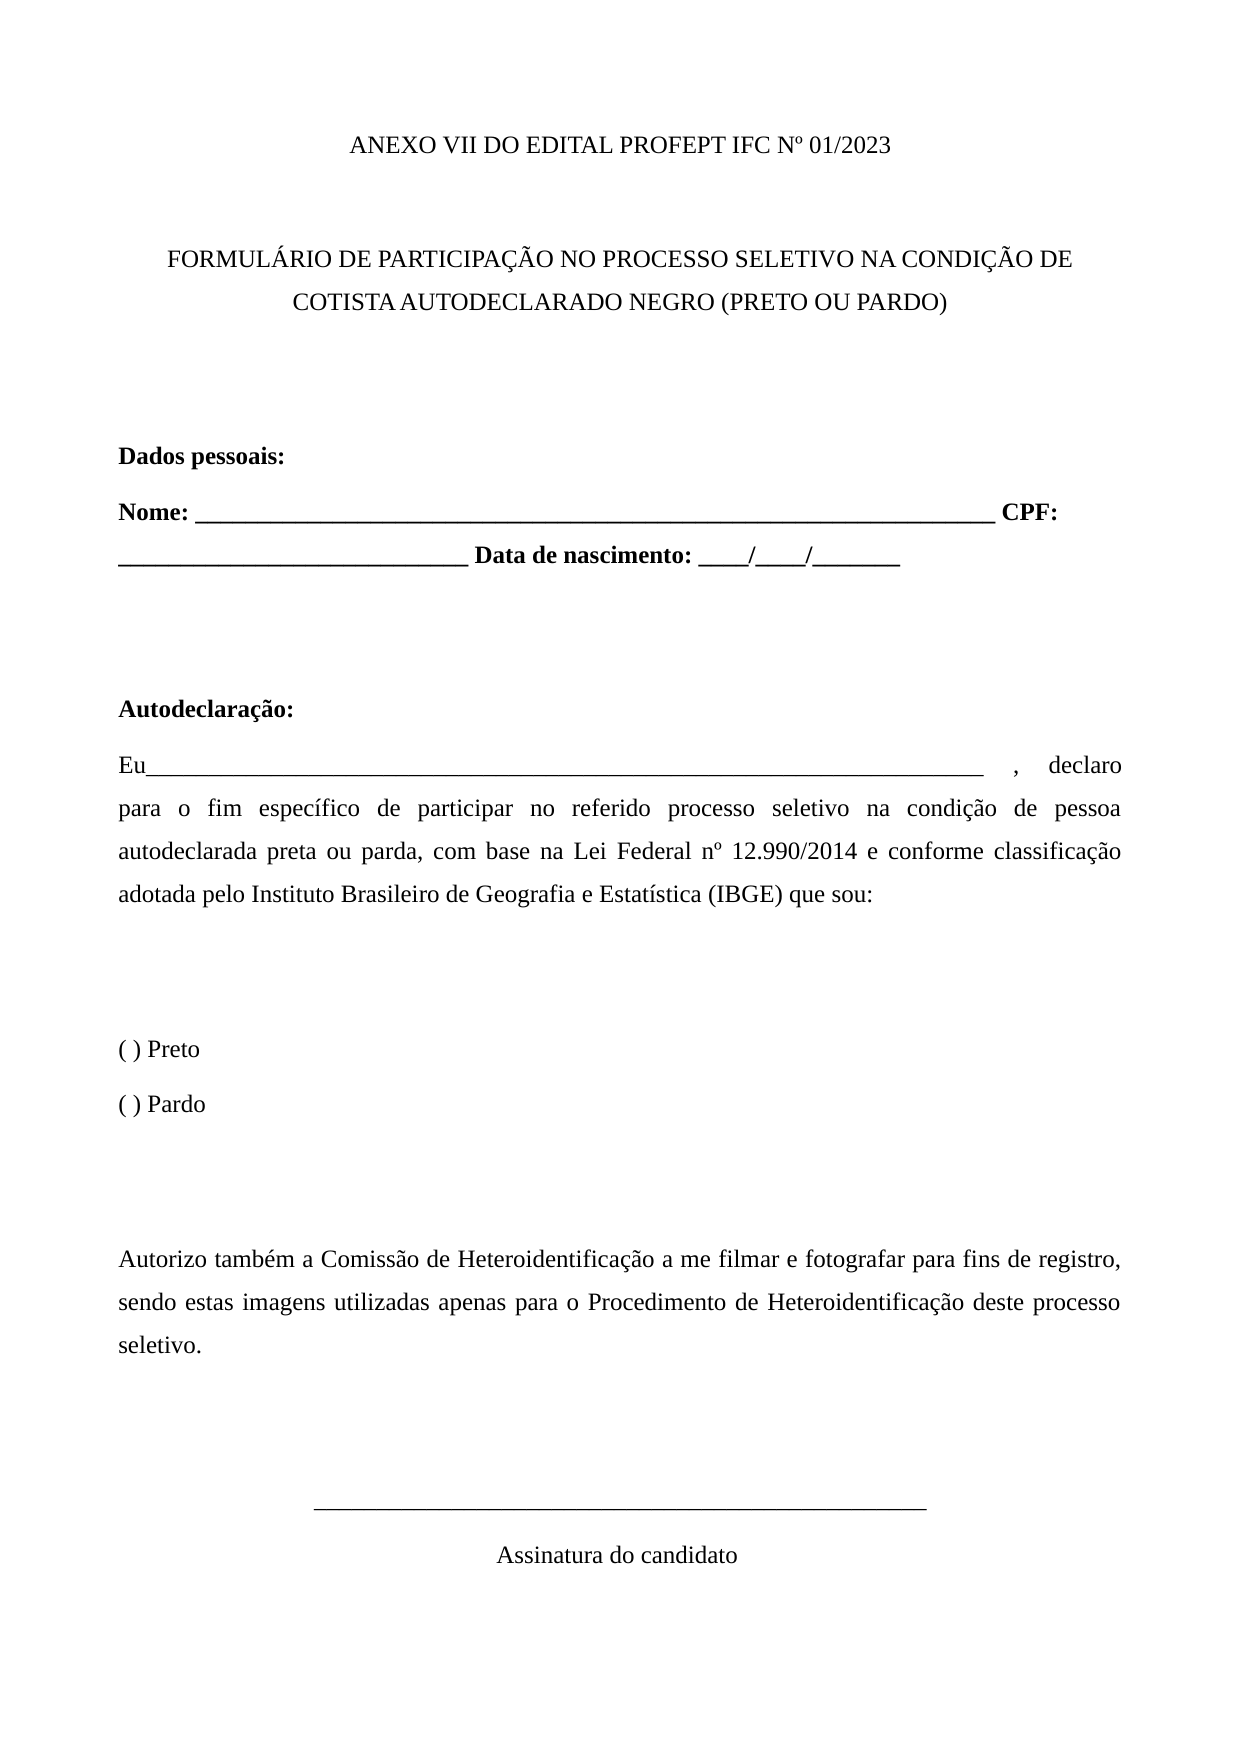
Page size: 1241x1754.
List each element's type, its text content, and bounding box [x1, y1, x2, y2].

text Assinatura do candidato [118, 1540, 1122, 1569]
text FORMULÁRIO DE PARTICIPAÇÃO NO PROCESSO SELETIVO NA CONDIÇÃO DE COTISTA AUTODECLARADO NEGRO (PRETO OU PARDO) [118, 244, 1122, 316]
text ( ) Preto [118, 1034, 1122, 1062]
text Autodeclaração: [118, 694, 1122, 723]
text Eu___________________________________________________________________ , declaro para o fim específico de participar no referido processo seletivo na condição de pessoa autodeclarada preta ou parda, com base na Lei Federal nº 12.990/2014 e conforme classificação adotada pelo Instituto Brasileiro de Geografia e Estatística (IBGE) que sou: [118, 750, 1122, 908]
text Autorizo também a Comissão de Heteroidentificação a me filmar e fotografar para fins de registro, sendo estas imagens utilizadas apenas para o Procedimento de Heteroidentificação deste processo seletivo. [118, 1244, 1122, 1359]
text ANEXO VII DO EDITAL PROFEPT IFC Nº 01/2023 [118, 131, 1122, 159]
text _________________________________________________ [118, 1484, 1122, 1513]
text Dados pessoais: [118, 441, 1122, 470]
text ( ) Pardo [118, 1089, 1122, 1118]
text Nome: ________________________________________________________________ CPF: ____________________________ Data de nascimento: ____/____/_______ [118, 497, 1122, 569]
